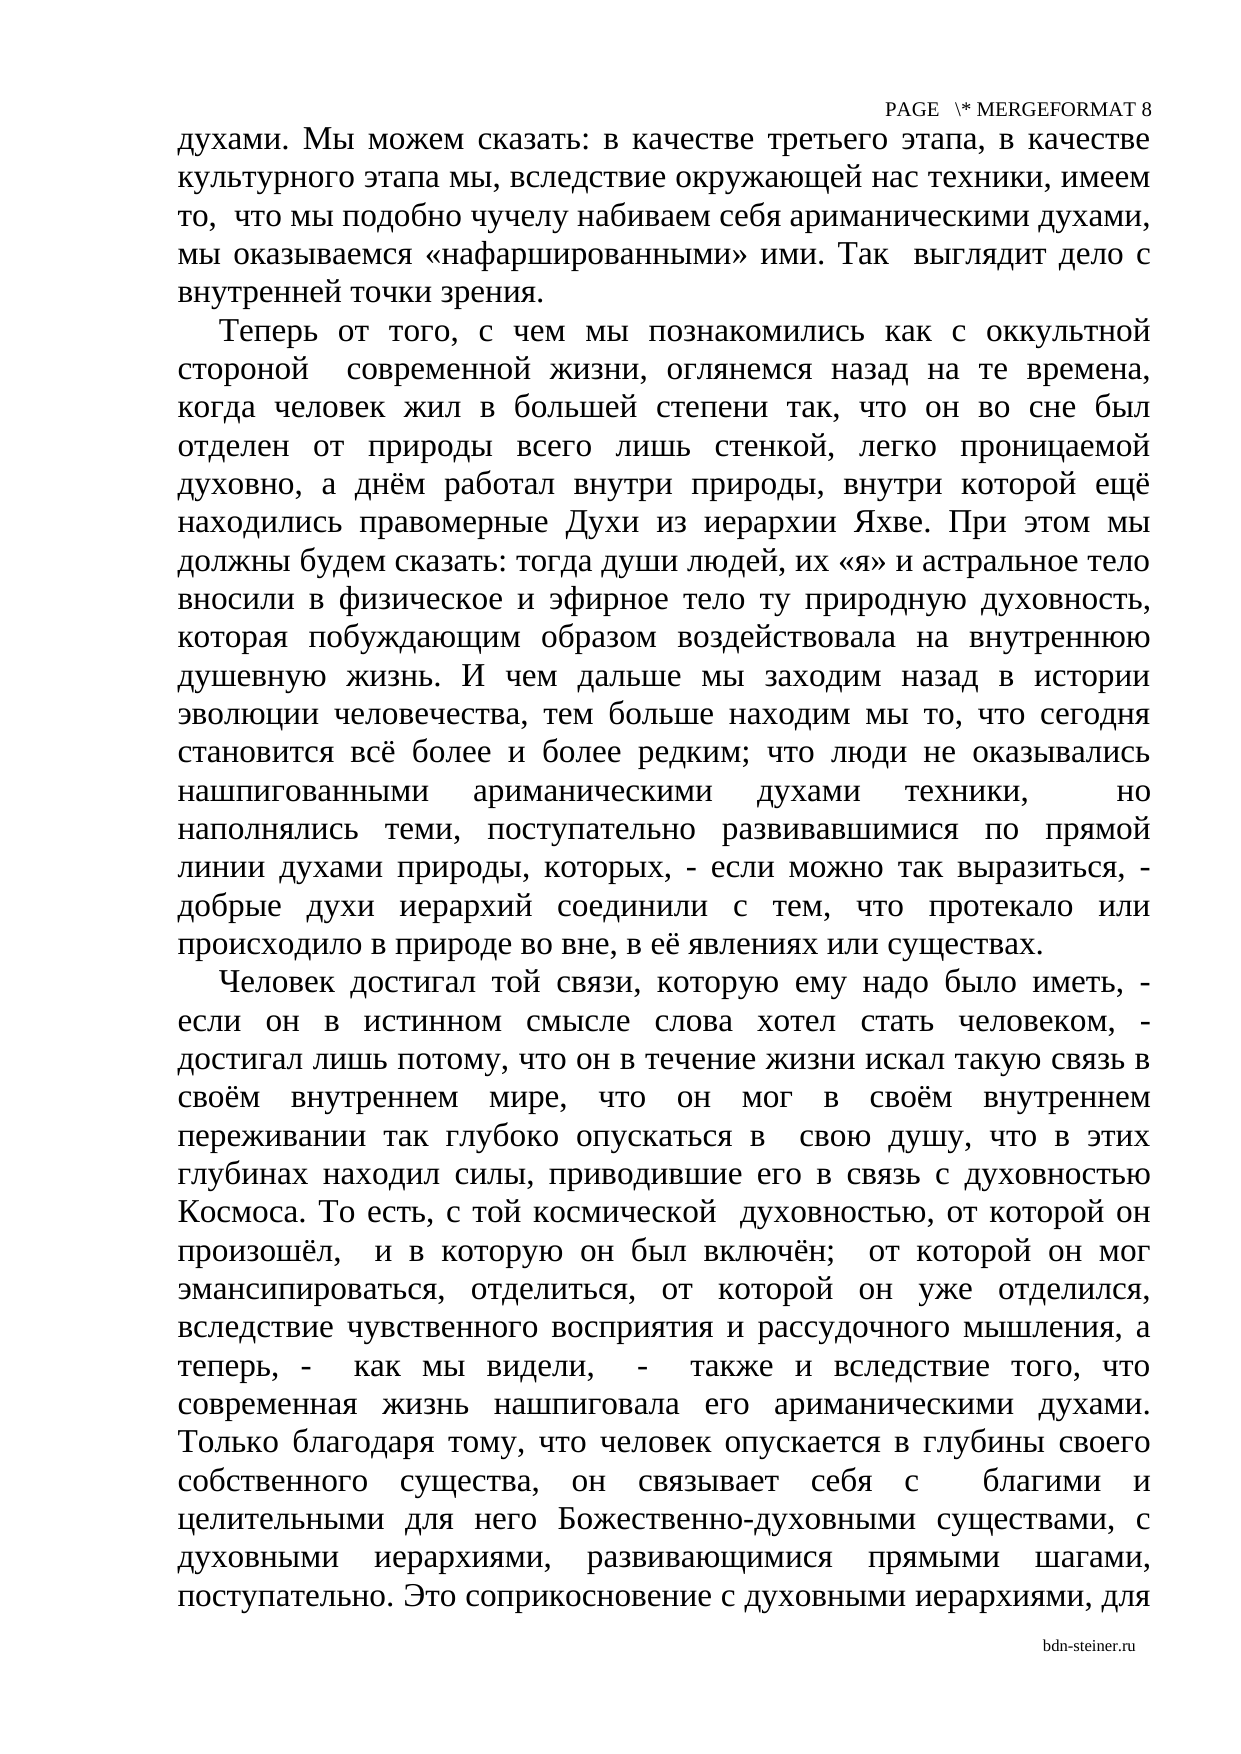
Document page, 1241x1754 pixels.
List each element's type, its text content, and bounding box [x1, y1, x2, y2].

text духами. Мы можем сказать: в качестве третьего этапа, в качестве культурного этапа мы, вследствие окружающей нас техники, имеем то, что мы подобно чучелу набиваем себя ариманическими духами, мы оказываемся «нафаршированными» ими. Так выглядит дело с внутренней точки зрения. [177, 118, 1152, 310]
text Теперь от того, с чем мы познакомились как с оккультной стороной современной жизни, оглянемся назад на те времена, когда человек жил в большей степени так, что он во сне был отделен от природы всего лишь стенкой, легко проницаемой духовно, а днём работал внутри природы, внутри которой ещё находились правомерные Духи из иерархии Яхве. При этом мы должны будем сказать: тогда души людей, их «я» и астральное тело вносили в физическое и эфирное тело ту природную духовность, которая побуждающим образом воздействовала на внутреннюю душевную жизнь. И чем дальше мы заходим назад в истории эволюции человечества, тем больше находим мы то, что сегодня становится всё более и более редким; что люди не оказывались нашпигованными ариманическими духами техники, но наполнялись теми, поступательно развивавшимися по прямой линии духами природы, которых, - если можно так выразиться, - добрые духи иерархий соединили с тем, что протекало или происходило в природе во вне, в её явлениях или существах. [177, 310, 1152, 961]
text Человек достигал той связи, которую ему надо было иметь, - если он в истинном смысле слова хотел стать человеком, - достигал лишь потому, что он в течение жизни искал такую связь в своём внутреннем мире, что он мог в своём внутреннем переживании так глубоко опускаться в свою душу, что в этих глубинах находил силы, приводившие его в связь с духовностью Космоса. То есть, с той космической духовностью, от которой он произошёл, и в которую он был включён; от которой он мог эмансипироваться, отделиться, от которой он уже отделился, вследствие чувственного восприятия и рассудочного мышления, а теперь, - как мы видели, - также и вследствие того, что современная жизнь нашпиговала его ариманическими духами. Только благодаря тому, что человек опускается в глубины своего собственного существа, он связывает себя с благими и целительными для него Божественно-духовными существами, с духовными иерархиями, развивающимися прямыми шагами, поступательно. Это соприкосновение с духовными иерархиями, для [177, 961, 1152, 1613]
